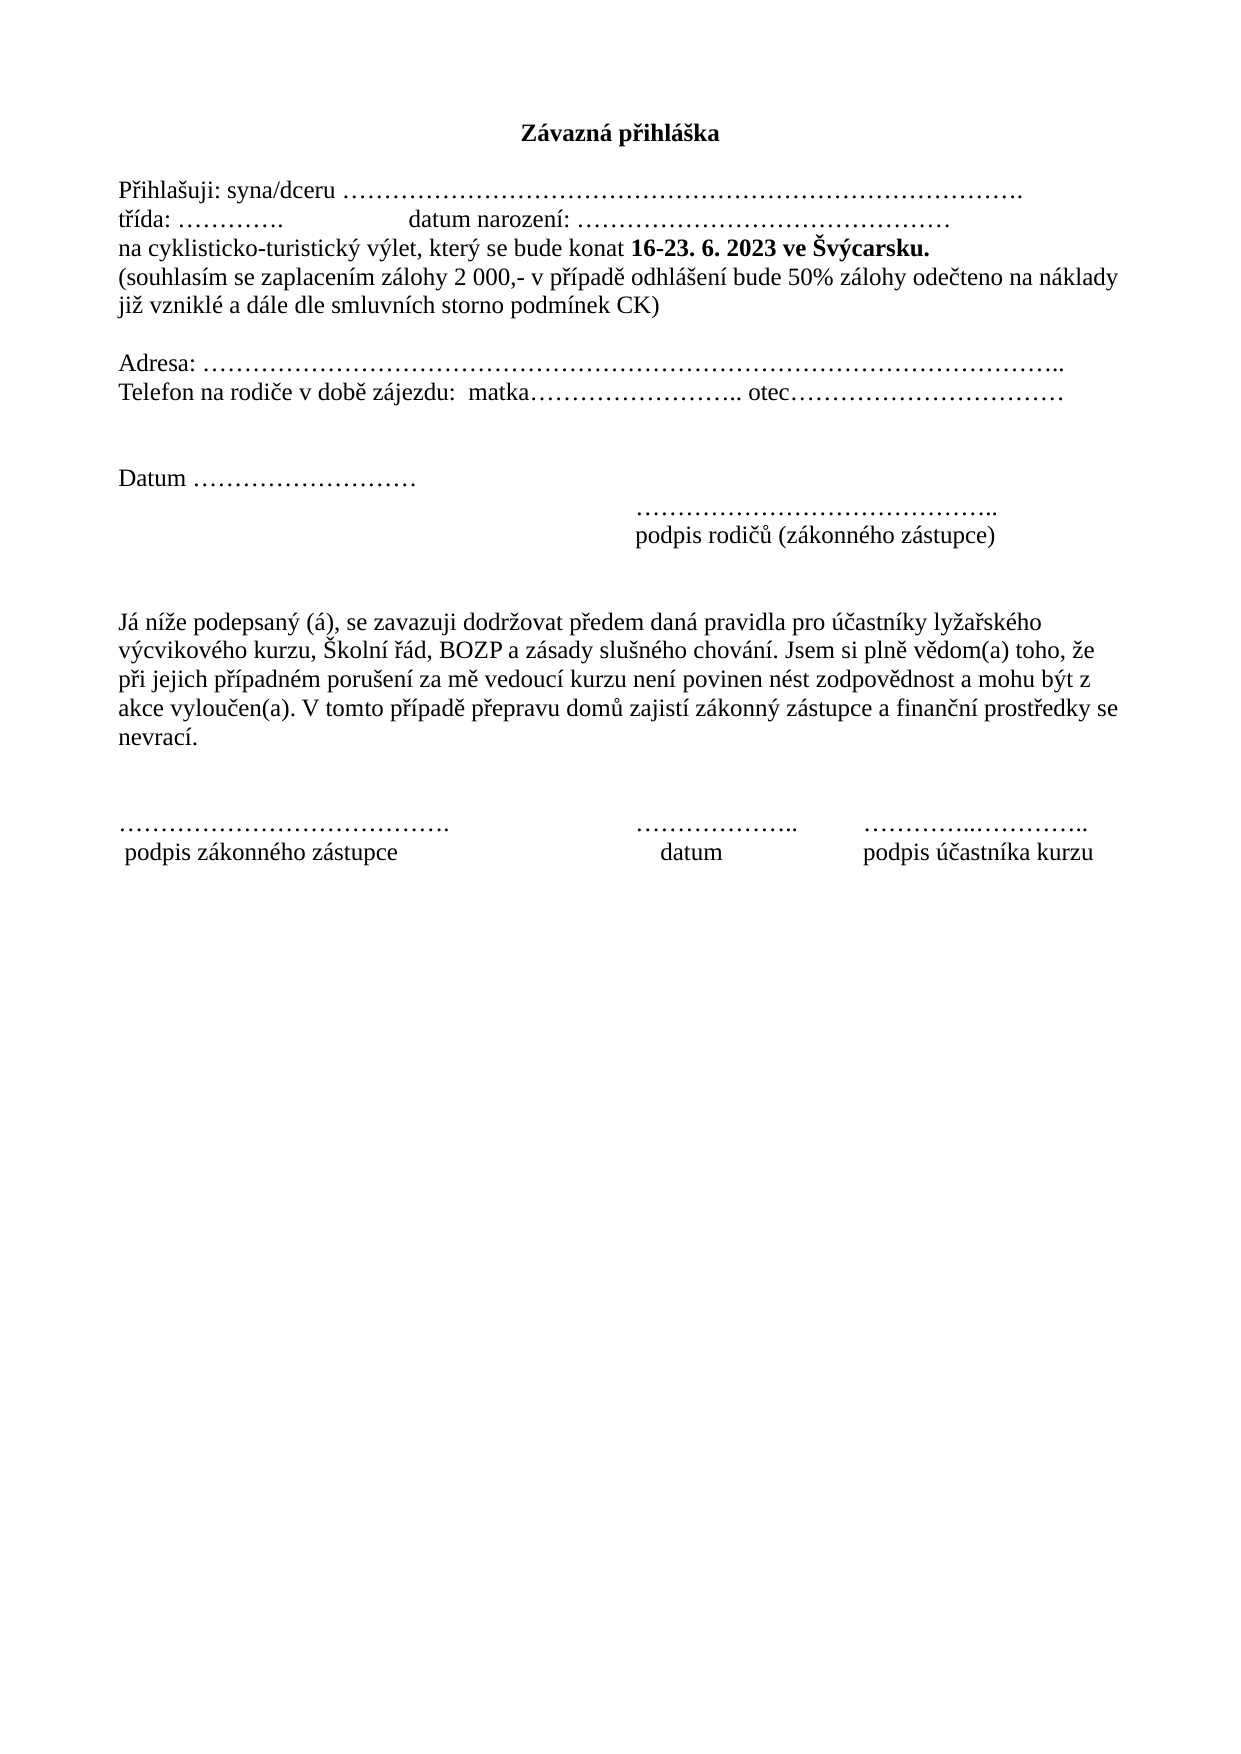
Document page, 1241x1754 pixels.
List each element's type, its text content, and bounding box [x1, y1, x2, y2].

text (souhlasím se zaplacením zálohy 2 000,- v případě odhlášení bude 50% zálohy odečteno na náklady již vzniklé a dále dle smluvních storno podmínek CK) [118, 262, 1122, 319]
text …………………………………. ……………….. …………..………….. [118, 808, 1122, 837]
text Já níže podepsaný (á), se zavazuji dodržovat předem daná pravidla pro účastníky lyžařského výcvikového kurzu, Školní řád, BOZP a zásady slušného chování. Jsem si plně vědom(a) toho, že při jejich případném porušení za mě vedoucí kurzu není povinen nést zodpovědnost a mohu být z akce vyloučen(a). V tomto případě přepravu domů zajistí zákonný zástupce a finanční prostředky se nevrací. [118, 607, 1122, 751]
text podpis zákonného zástupce datum podpis účastníka kurzu [118, 837, 1122, 866]
text Telefon na rodiče v době zájezdu: matka…………………….. otec…………………………… [118, 377, 1122, 406]
text podpis rodičů (zákonného zástupce) [118, 521, 1122, 549]
text Datum ……………………… [118, 463, 1122, 492]
text třída: …………. datum narození: ……………………………………… [118, 204, 1122, 233]
text Závazná přihláška [118, 118, 1122, 147]
text …………………………………….. [118, 492, 1122, 521]
text Adresa: ………………………………………………………………………………………….. [118, 348, 1122, 377]
text Přihlašuji: syna/dceru ………………………………………………………………………. [118, 176, 1122, 204]
text na cyklisticko-turistický výlet, který se bude konat 16-23. 6. 2023 ve Švýcarsku. [118, 233, 1122, 262]
